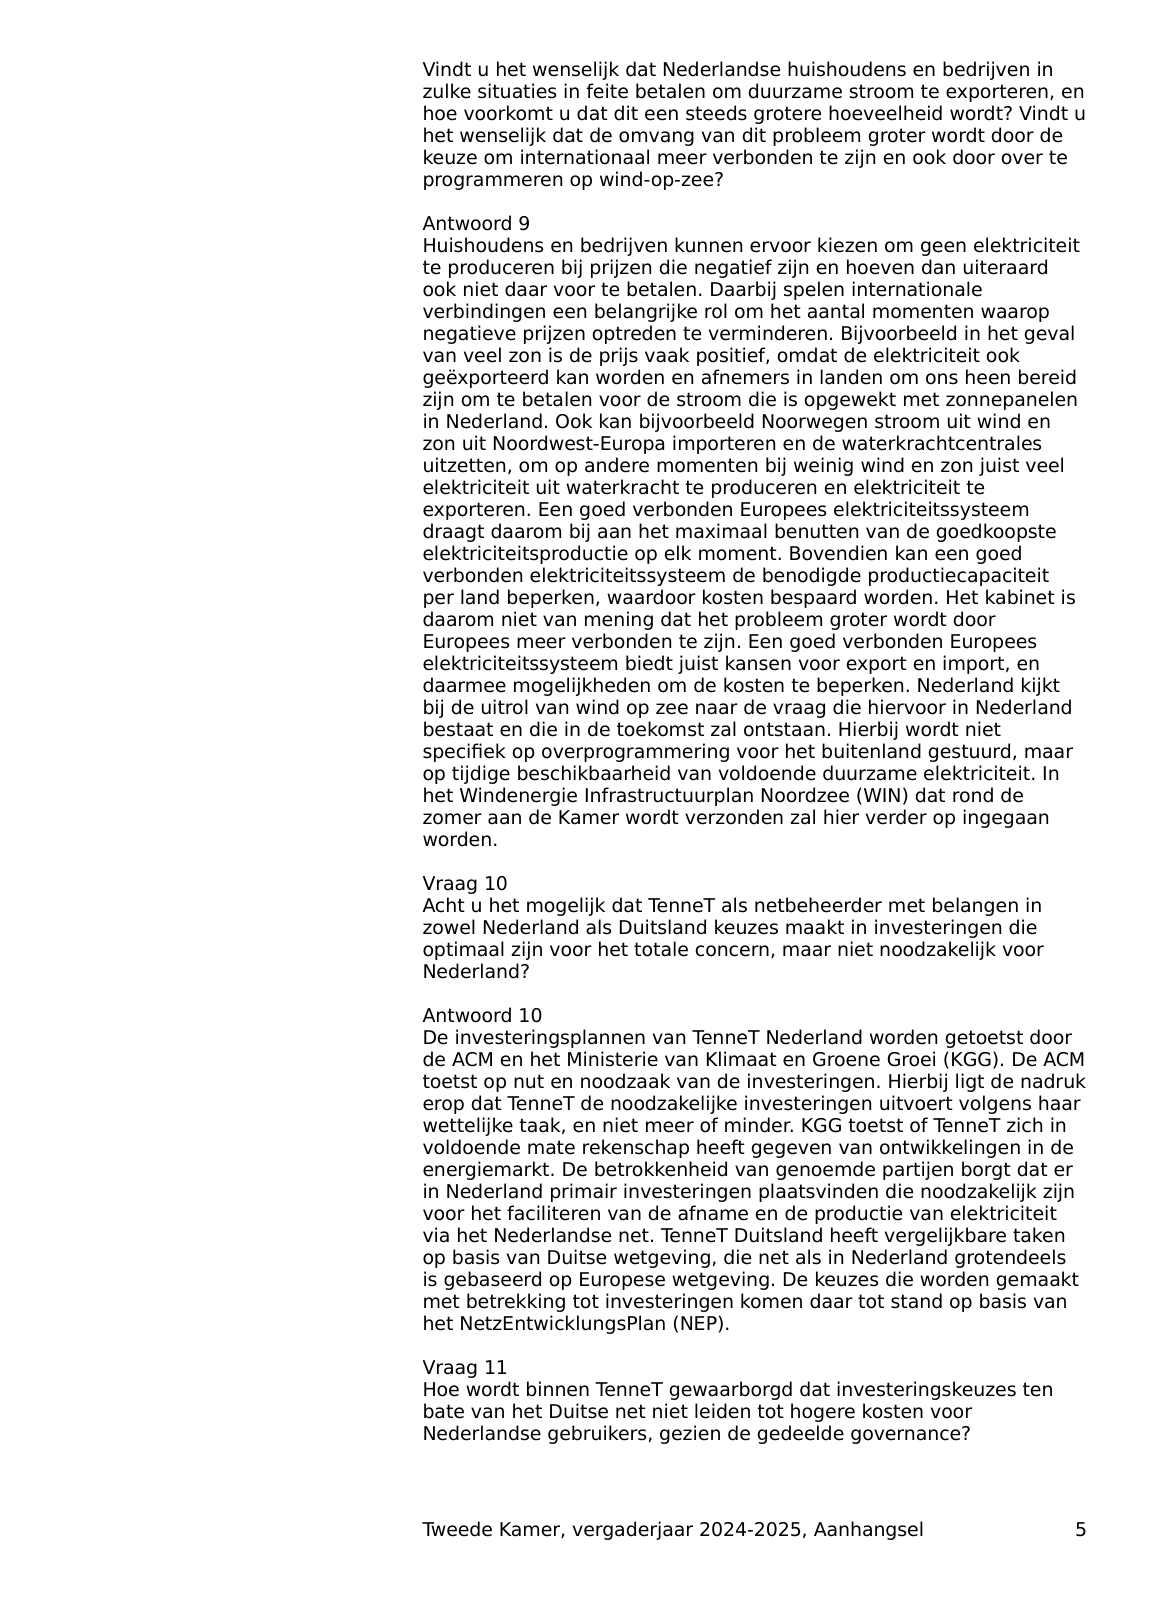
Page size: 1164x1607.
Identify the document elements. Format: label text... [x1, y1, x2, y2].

text Vraag 11 [422, 1357, 1087, 1379]
text Hoe wordt binnen TenneT gewaarborgd dat investeringskeuzes ten bate van het Duitse net niet leiden tot hogere kosten voor Nederlandse gebruikers, gezien de gedeelde governance? [422, 1379, 1087, 1444]
text Antwoord 10 [422, 1005, 1087, 1027]
text De investeringsplannen van TenneT Nederland worden getoetst door de ACM en het Ministerie van Klimaat en Groene Groei (KGG). De ACM toetst op nut en noodzaak van de investeringen. Hierbij ligt de nadruk erop dat TenneT de noodzakelijke investeringen uitvoert volgens haar wettelijke taak, en niet meer of minder. KGG toetst of TenneT zich in voldoende mate rekenschap heeft gegeven van ontwikkelingen in de energiemarkt. De betrokkenheid van genoemde partijen borgt dat er in Nederland primair investeringen plaatsvinden die noodzakelijk zijn voor het faciliteren van de afname en de productie van elektriciteit via het Nederlandse net. TenneT Duitsland heeft vergelijkbare taken op basis van Duitse wetgeving, die net als in Nederland grotendeels is gebaseerd op Europese wetgeving. De keuzes die worden gemaakt met betrekking tot investeringen komen daar tot stand op basis van het NetzEntwicklungsPlan (NEP). [422, 1027, 1087, 1334]
text Acht u het mogelijk dat TenneT als netbeheerder met belangen in zowel Nederland als Duitsland keuzes maakt in investeringen die optimaal zijn voor het totale concern, maar niet noodzakelijk voor Nederland? [422, 895, 1087, 983]
text Huishoudens en bedrijven kunnen ervoor kiezen om geen elektriciteit te produceren bij prijzen die negatief zijn en hoeven dan uiteraard ook niet daar voor te betalen. Daarbij spelen internationale verbindingen een belangrijke rol om het aantal momenten waarop negatieve prijzen optreden te verminderen. Bijvoorbeeld in het geval van veel zon is de prijs vaak positief, omdat de elektriciteit ook geëxporteerd kan worden en afnemers in landen om ons heen bereid zijn om te betalen voor de stroom die is opgewekt met zonnepanelen in Nederland. Ook kan bijvoorbeeld Noorwegen stroom uit wind en zon uit Noordwest-Europa importeren en de waterkrachtcentrales uitzetten, om op andere momenten bij weinig wind en zon juist veel elektriciteit uit waterkracht te produceren en elektriciteit te exporteren. Een goed verbonden Europees elektriciteitssysteem draagt daarom bij aan het maximaal benutten van de goedkoopste elektriciteitsproductie op elk moment. Bovendien kan een goed verbonden elektriciteitssysteem de benodigde productiecapaciteit per land beperken, waardoor kosten bespaard worden. Het kabinet is daarom niet van mening dat het probleem groter wordt door Europees meer verbonden te zijn. Een goed verbonden Europees elektriciteitssysteem biedt juist kansen voor export en import, en daarmee mogelijkheden om de kosten te beperken. Nederland kijkt bij de uitrol van wind op zee naar de vraag die hiervoor in Nederland bestaat en die in de toekomst zal ontstaan. Hierbij wordt niet specifiek op overprogrammering voor het buitenland gestuurd, maar op tijdige beschikbaarheid van voldoende duurzame elektriciteit. In het Windenergie Infrastructuurplan Noordzee (WIN) dat rond de zomer aan de Kamer wordt verzonden zal hier verder op ingegaan worden. [422, 235, 1087, 851]
text Vindt u het wenselijk dat Nederlandse huishoudens en bedrijven in zulke situaties in feite betalen om duurzame stroom te exporteren, en hoe voorkomt u dat dit een steeds grotere hoeveelheid wordt? Vindt u het wenselijk dat de omvang van dit probleem groter wordt door de keuze om internationaal meer verbonden te zijn en ook door over te programmeren op wind-op-zee? [422, 59, 1087, 191]
text Antwoord 9 [422, 213, 1087, 235]
text Vraag 10 [422, 873, 1087, 895]
